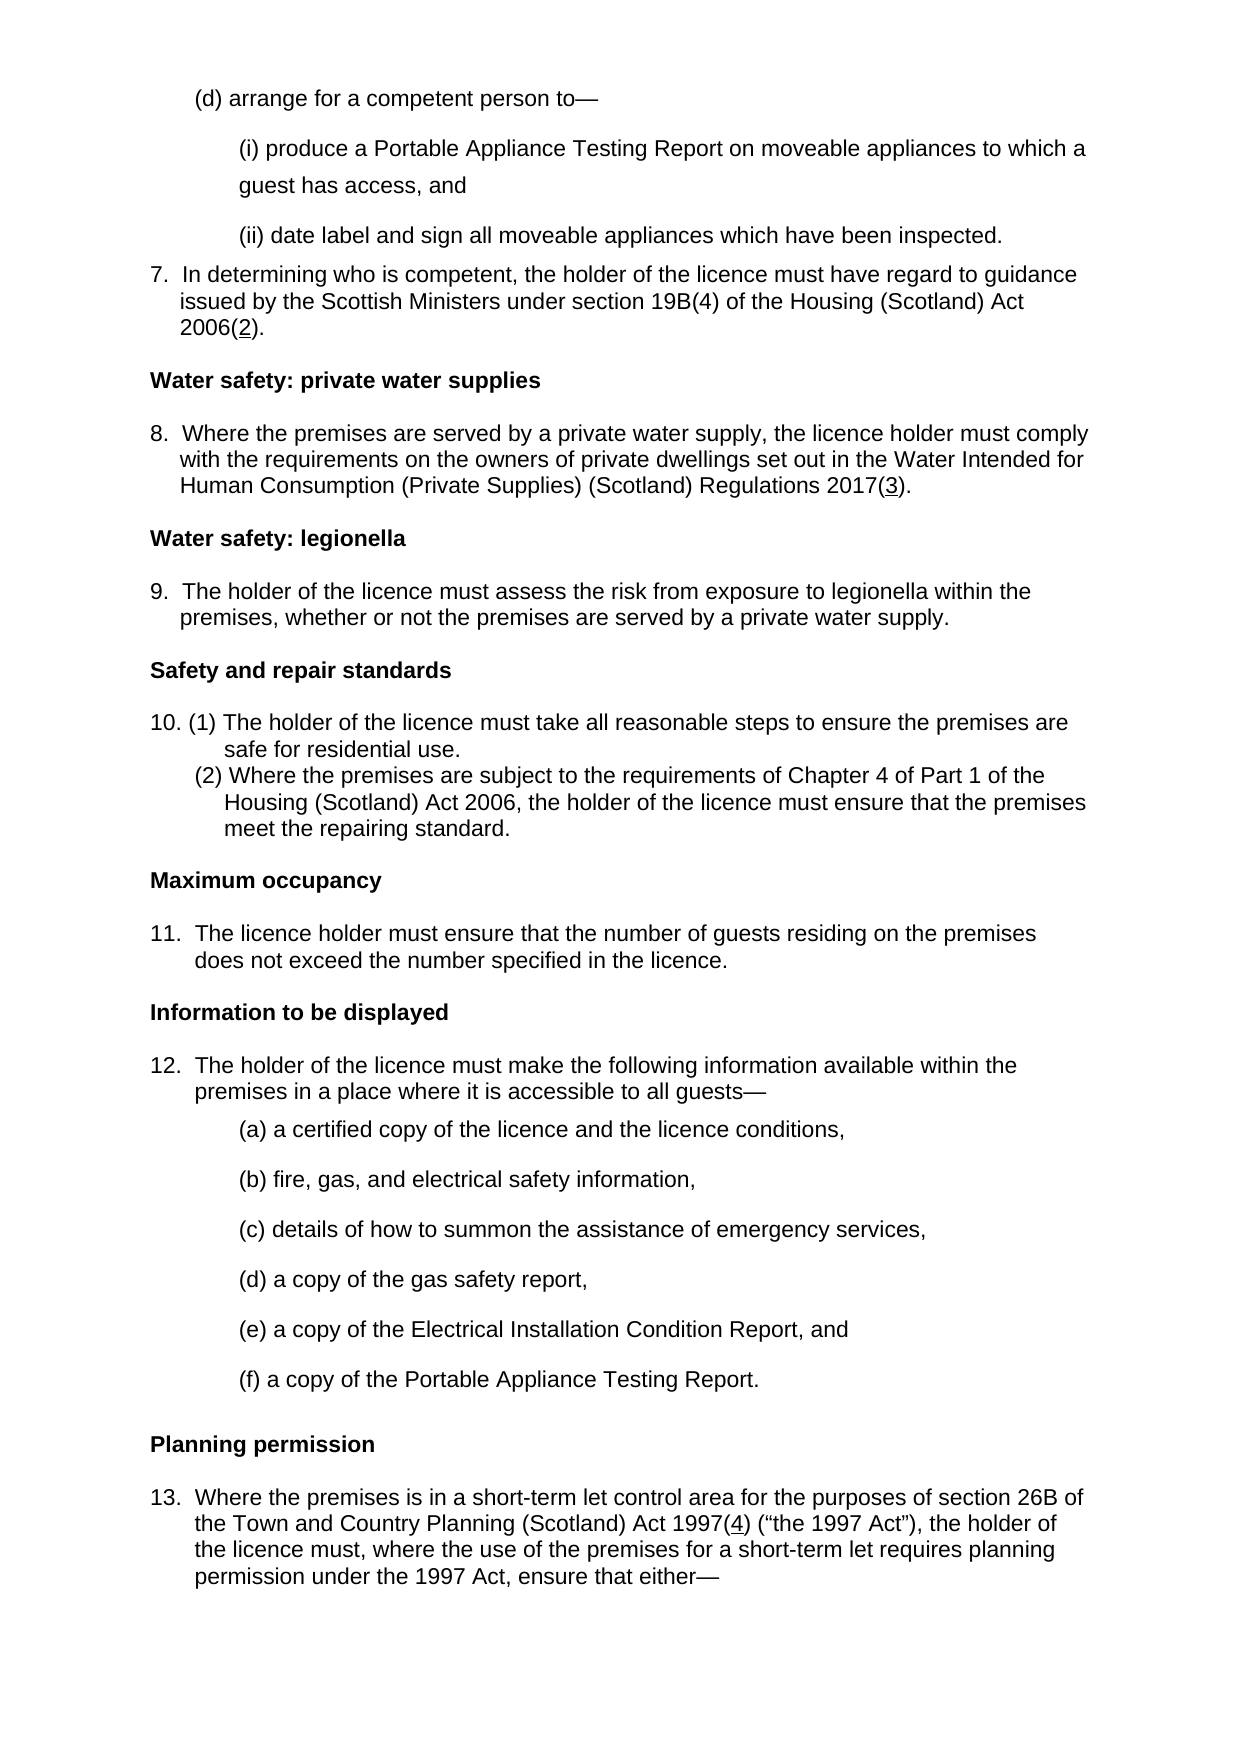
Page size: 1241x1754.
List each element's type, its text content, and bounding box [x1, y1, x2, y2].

text 13. Where the premises is in a short-term let control area for the purposes of section 26B of the Town and Country Planning (Scotland) Act 1997(4) (“the 1997 Act”), the holder of the licence must, where the use of the premises for a short-term let requires planning permission under the 1997 Act, ensure that either— [150, 1484, 1090, 1589]
text (c) details of how to summon the assistance of emergency services, [239, 1205, 1090, 1242]
text Safety and repair standards [150, 657, 1090, 683]
text (e) a copy of the Electrical Installation Condition Report, and [239, 1305, 1090, 1342]
text Water safety: private water supplies [150, 367, 1090, 393]
text (f) a copy of the Portable Appliance Testing Report. [239, 1355, 1090, 1392]
text Maximum occupancy [150, 867, 1090, 894]
text (b) fire, gas, and electrical safety information, [239, 1155, 1090, 1192]
text 11. The licence holder must ensure that the number of guests residing on the premises does not exceed the number specified in the licence. [150, 920, 1090, 973]
text 10. (1) The holder of the licence must take all reasonable steps to ensure the premises are safe for residential use. [150, 709, 1090, 762]
text (i) produce a Portable Appliance Testing Report on moveable appliances to which a guest has access, and [239, 124, 1090, 199]
text (d) a copy of the gas safety report, [239, 1255, 1090, 1292]
text 9. The holder of the licence must assess the risk from exposure to legionella within the premises, whether or not the premises are served by a private water supply. [150, 578, 1090, 630]
text Water safety: legionella [150, 525, 1090, 551]
text (d) arrange for a competent person to— [194, 74, 1090, 111]
text (2) Where the premises are subject to the requirements of Chapter 4 of Part 1 of the Housing (Scotland) Act 2006, the holder of the licence must ensure that the premises meet the repairing standard. [194, 762, 1090, 841]
text Planning permission [150, 1431, 1090, 1457]
text Information to be displayed [150, 999, 1090, 1026]
text 7. In determining who is competent, the holder of the licence must have regard to guidance issued by the Scottish Ministers under section 19B(4) of the Housing (Scotland) Act 2006(2). [150, 261, 1090, 340]
text 12. The holder of the licence must make the following information available within the premises in a place where it is accessible to all guests— [150, 1052, 1090, 1105]
text (ii) date label and sign all moveable appliances which have been inspected. [239, 211, 1090, 249]
text (a) a certified copy of the licence and the licence conditions, [239, 1105, 1090, 1142]
text 8. Where the premises are served by a private water supply, the licence holder must comply with the requirements on the owners of private dwellings set out in the Water Intended for Human Consumption (Private Supplies) (Scotland) Regulations 2017(3). [150, 419, 1090, 498]
